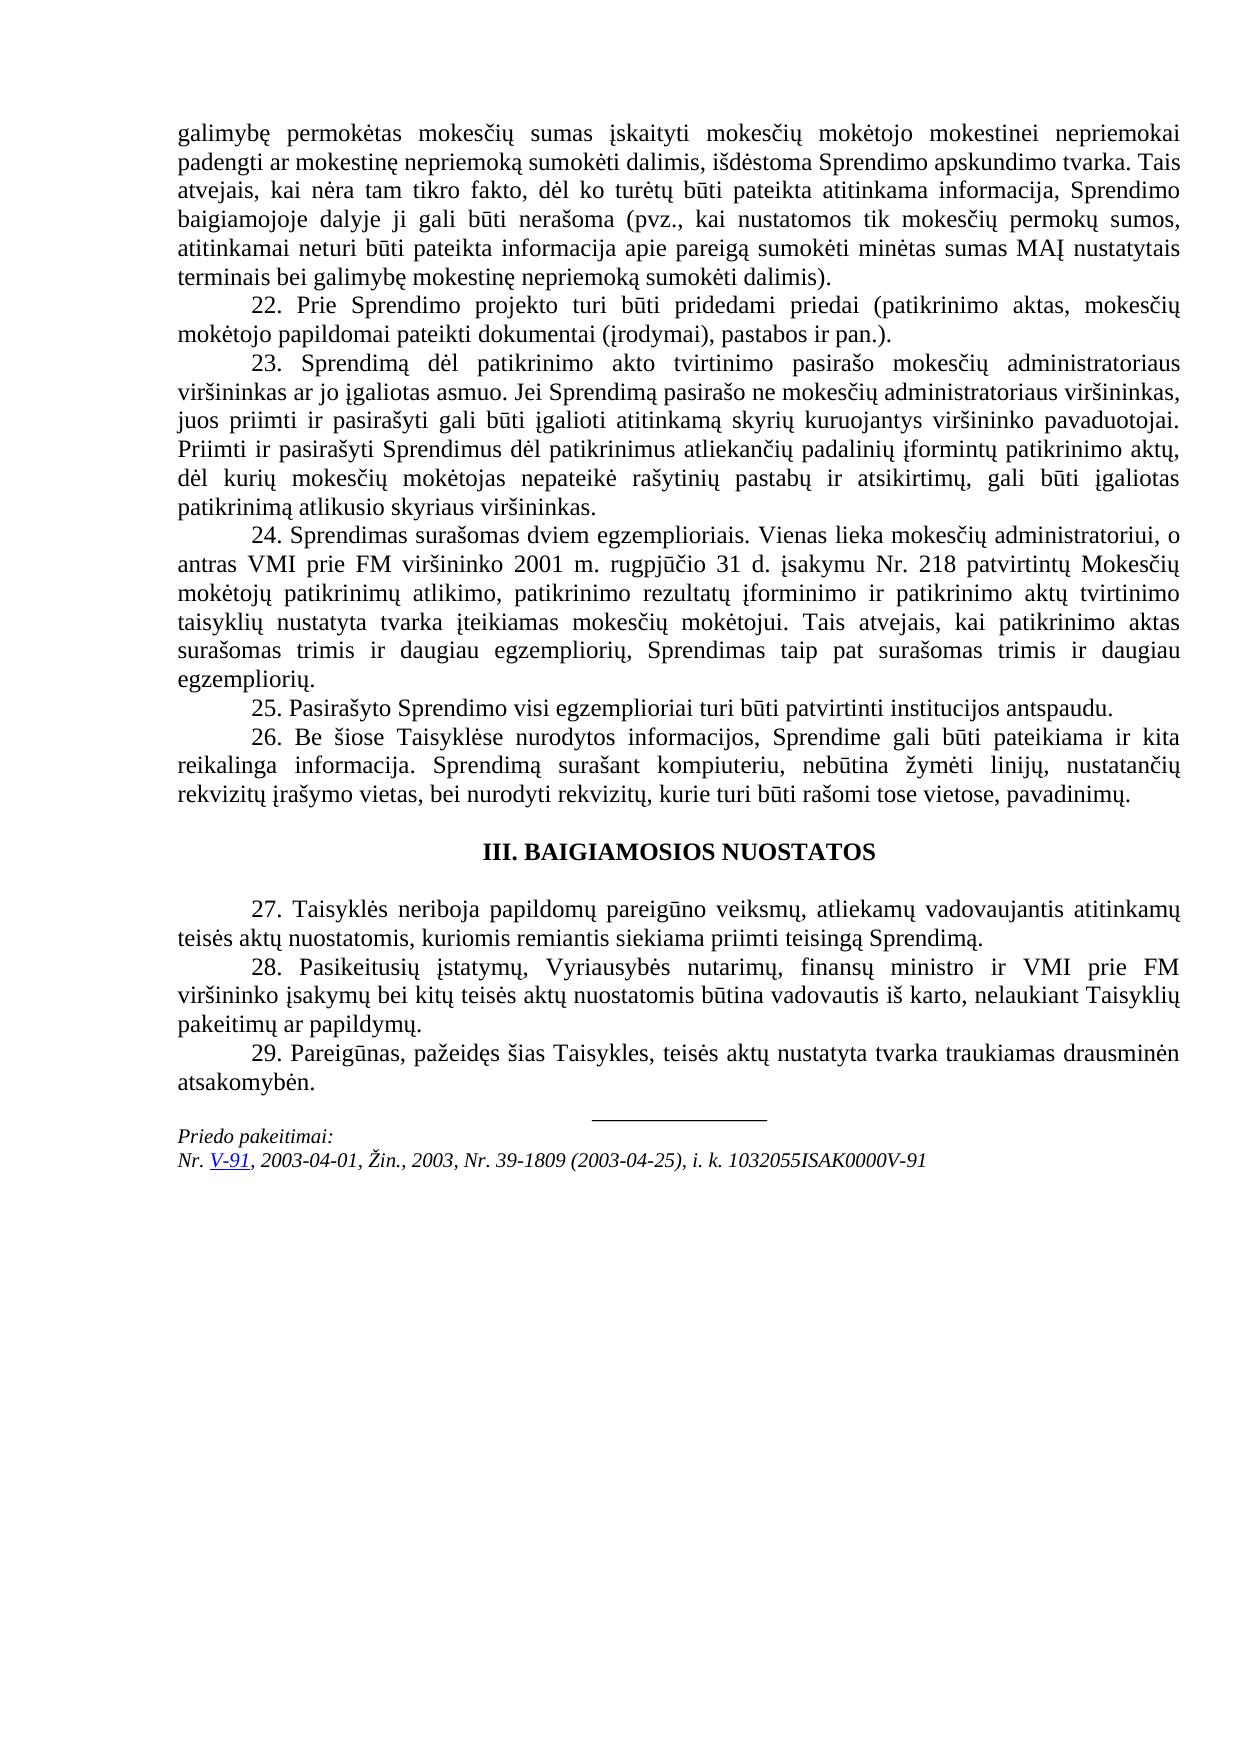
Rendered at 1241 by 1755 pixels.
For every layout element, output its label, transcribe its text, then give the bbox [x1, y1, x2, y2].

text Priedo pakeitimai: [177, 1124, 1181, 1148]
text 27. Taisyklės neriboja papildomų pareigūno veiksmų, atliekamų vadovaujantis atitinkamų teisės aktų nuostatomis, kuriomis remiantis siekiama priimti teisingą Sprendimą. [177, 894, 1181, 952]
text 28. Pasikeitusių įstatymų, Vyriausybės nutarimų, finansų ministro ir VMI prie FM viršininko įsakymų bei kitų teisės aktų nuostatomis būtina vadovautis iš karto, nelaukiant Taisyklių pakeitimų ar papildymų. [177, 952, 1181, 1038]
text 23. Sprendimą dėl patikrinimo akto tvirtinimo pasirašo mokesčių administratoriaus viršininkas ar jo įgaliotas asmuo. Jei Sprendimą pasirašo ne mokesčių administratoriaus viršininkas, juos priimti ir pasirašyti gali būti įgalioti atitinkamą skyrių kuruojantys viršininko pavaduotojai. Priimti ir pasirašyti Sprendimus dėl patikrinimus atliekančių padalinių įformintų patikrinimo aktų, dėl kurių mokesčių mokėtojas nepateikė rašytinių pastabų ir atsikirtimų, gali būti įgaliotas patikrinimą atlikusio skyriaus viršininkas. [177, 348, 1181, 521]
text 26. Be šiose Taisyklėse nurodytos informacijos, Sprendime gali būti pateikiama ir kita reikalinga informacija. Sprendimą surašant kompiuteriu, nebūtina žymėti linijų, nustatančių rekvizitų įrašymo vietas, bei nurodyti rekvizitų, kurie turi būti rašomi tose vietose, pavadinimų. [177, 722, 1181, 808]
text III. BAIGIAMOSIOS NUOSTATOS [177, 837, 1181, 866]
text ______________ [177, 1096, 1181, 1124]
text galimybę permokėtas mokesčių sumas įskaityti mokesčių mokėtojo mokestinei nepriemokai padengti ar mokestinę nepriemoką sumokėti dalimis, išdėstoma Sprendimo apskundimo tvarka. Tais atvejais, kai nėra tam tikro fakto, dėl ko turėtų būti pateikta atitinkama informacija, Sprendimo baigiamojoje dalyje ji gali būti nerašoma (pvz., kai nustatomos tik mokesčių permokų sumos, atitinkamai neturi būti pateikta informacija apie pareigą sumokėti minėtas sumas MAĮ nustatytais terminais bei galimybę mokestinę nepriemoką sumokėti dalimis). [177, 118, 1181, 291]
text 22. Prie Sprendimo projekto turi būti pridedami priedai (patikrinimo aktas, mokesčių mokėtojo papildomai pateikti dokumentai (įrodymai), pastabos ir pan.). [177, 291, 1181, 348]
text 25. Pasirašyto Sprendimo visi egzemplioriai turi būti patvirtinti institucijos antspaudu. [177, 693, 1181, 722]
text Nr. V-91, 2003-04-01, Žin., 2003, Nr. 39-1809 (2003-04-25), i. k. 1032055ISAK0000V-91 [177, 1148, 1181, 1172]
text 24. Sprendimas surašomas dviem egzemplioriais. Vienas lieka mokesčių administratoriui, o antras VMI prie FM viršininko 2001 m. rugpjūčio 31 d. įsakymu Nr. 218 patvirtintų Mokesčių mokėtojų patikrinimų atlikimo, patikrinimo rezultatų įforminimo ir patikrinimo aktų tvirtinimo taisyklių nustatyta tvarka įteikiamas mokesčių mokėtojui. Tais atvejais, kai patikrinimo aktas surašomas trimis ir daugiau egzempliorių, Sprendimas taip pat surašomas trimis ir daugiau egzempliorių. [177, 521, 1181, 693]
text 29. Pareigūnas, pažeidęs šias Taisykles, teisės aktų nustatyta tvarka traukiamas drausminėn atsakomybėn. [177, 1038, 1181, 1096]
